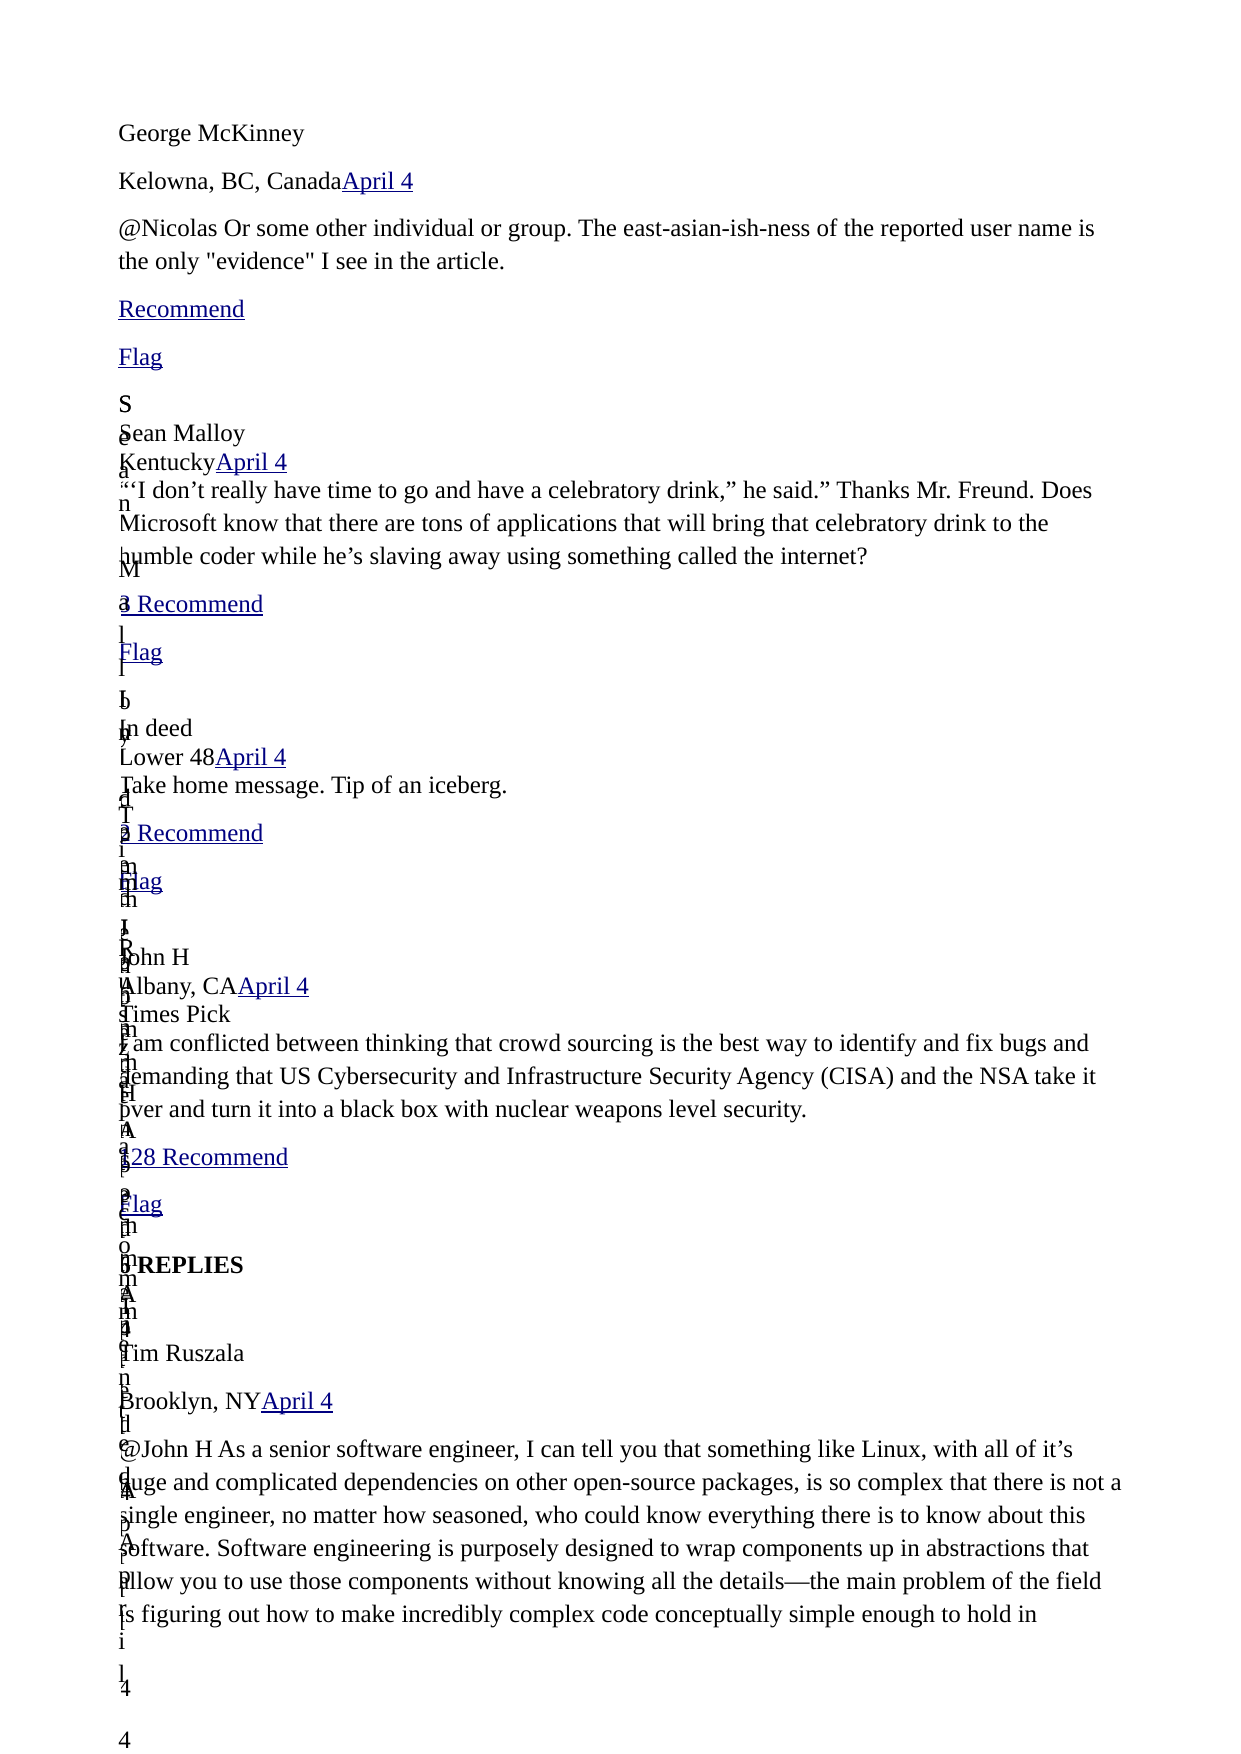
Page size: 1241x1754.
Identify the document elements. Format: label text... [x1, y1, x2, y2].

subtitle 6 REPLIES [121, 1250, 1122, 1278]
text Times Pick [121, 999, 1122, 1028]
text T [121, 1291, 1122, 1320]
text Flag [123, 866, 134, 879]
text @Nicolas Or some other individual or group. The east-asian-ish-ness of the reported user name is the only "evidence" I see in the article. [118, 213, 1122, 275]
text John H [128, 942, 1122, 971]
text “‘I don’t really have time to go and have a celebratory drink,” he said.” Thanks Mr. Freund. Does Microsoft know that there are tons of applications that will bring that celebratory drink to the humble coder while he’s slaving away using something called the internet? [121, 475, 1122, 570]
text 128 Recommend [121, 1142, 1122, 1171]
text Flag [121, 1189, 1122, 1218]
text I am conflicted between thinking that crowd sourcing is the best way to identify and fix bugs and demanding that US Cybersecurity and Infrastructure Security Agency (CISA) and the NSA take it over and turn it into a black box with nuclear weapons level security. [121, 1028, 1122, 1123]
text Recommend [118, 294, 1122, 323]
text Brooklyn, NYApril 4 [122, 1386, 1122, 1415]
text J [121, 913, 1122, 942]
text George McKinney [118, 118, 1122, 147]
text Kelowna, BC, CanadaApril 4 [118, 166, 1122, 194]
text S [121, 389, 1122, 418]
text Take home message. Tip of an iceberg. [121, 771, 1122, 799]
text Flag [129, 866, 1122, 894]
text Sean Malloy [121, 418, 1122, 447]
text 3 Recommend [121, 589, 1122, 618]
text I [121, 684, 1122, 713]
text 2 Recommend [121, 818, 1122, 847]
text KentuckyApril 4 [121, 447, 1122, 475]
text Albany, CAApril 4 [121, 971, 1122, 999]
text Flag [118, 342, 1122, 370]
text Flag [121, 637, 1122, 665]
text @John H As a senior software engineer, I can tell you that something like Linux, with all of it’s huge and complicated dependencies on other open-source packages, is so complex that there is not a single engineer, no matter how seasoned, who could know everything there is to know about this software. Software engineering is purposely designed to wrap components up in abstractions that allow you to use those components without knowing all the details—the main problem of the field is figuring out how to make incredibly complex code conceptually simple enough to hold in people’s limited human brains. I think that until we’re able to use AI more effectively to oversee these packages with knowledge of every detail, the kind of oversight you’re thinking of is unfortunately just not possible. [121, 1434, 1122, 1628]
text Tim Ruszala [122, 1338, 1122, 1367]
text In deed [121, 713, 1122, 742]
text Lower 48April 4 [121, 742, 1122, 771]
